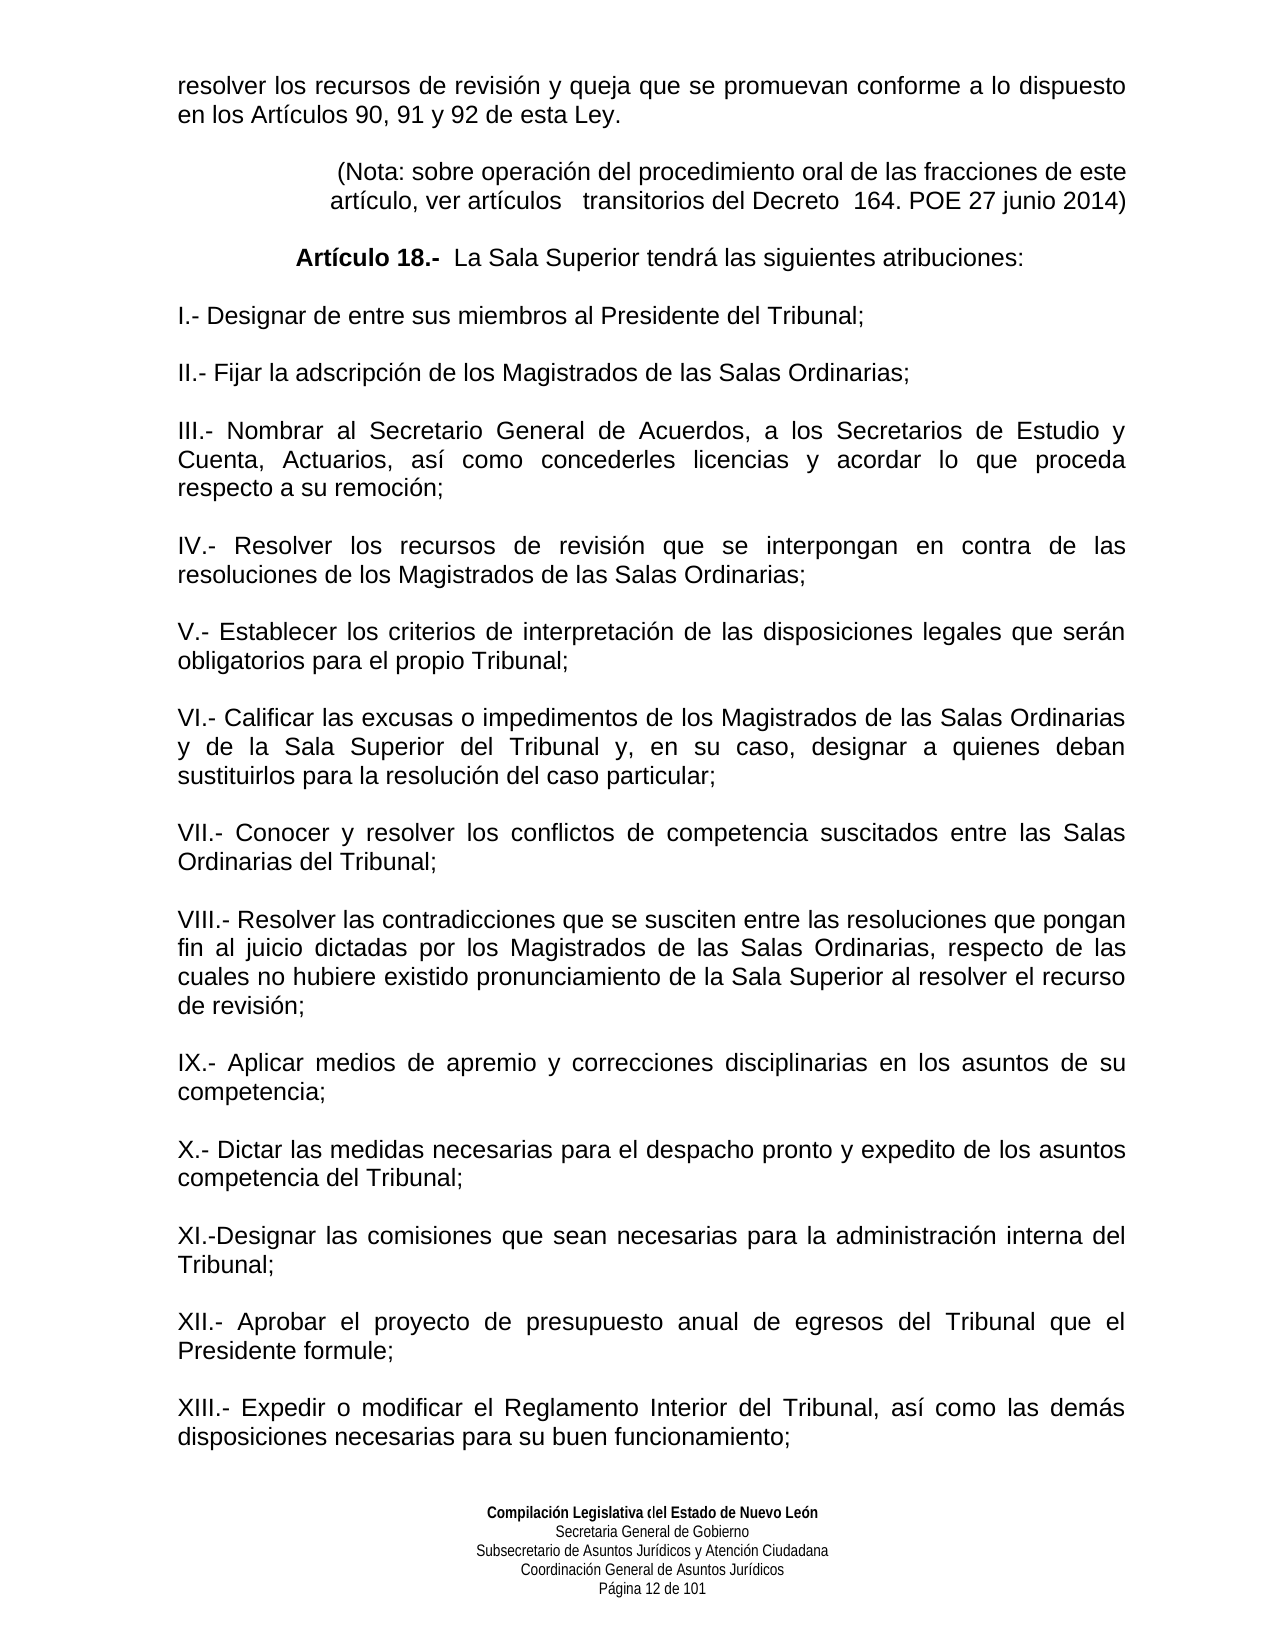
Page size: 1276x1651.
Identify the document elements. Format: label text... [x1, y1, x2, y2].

text II.- Fijar la adscripción de los Magistrados de las Salas Ordinarias; [177, 358, 1127, 387]
text IV.- Resolver los recursos de revisión que se interpongan en contra de las resoluciones de los Magistrados de las Salas Ordinarias; [177, 531, 1127, 588]
text (Nota: sobre operación del procedimiento oral de las fracciones de este artículo, ver artículos transitorios del Decreto 164. POE 27 junio 2014) [251, 157, 1127, 214]
text VI.- Calificar las excusas o impedimentos de los Magistrados de las Salas Ordinarias y de la Sala Superior del Tribunal y, en su caso, designar a quienes deban sustituirlos para la resolución del caso particular; [177, 703, 1127, 789]
text X.- Dictar las medidas necesarias para el despacho pronto y expedito de los asuntos competencia del Tribunal; [177, 1134, 1127, 1192]
text resolver los recursos de revisión y queja que se promuevan conforme a lo dispuesto en los Artículos 90, 91 y 92 de esta Ley. [177, 71, 1127, 128]
text IX.- Aplicar medios de apremio y correcciones disciplinarias en los asuntos de su competencia; [177, 1048, 1127, 1106]
text XII.- Aprobar el proyecto de presupuesto anual de egresos del Tribunal que el Presidente formule; [177, 1307, 1127, 1364]
text V.- Establecer los criterios de interpretación de las disposiciones legales que serán obligatorios para el propio Tribunal; [177, 617, 1127, 674]
text III.- Nombrar al Secretario General de Acuerdos, a los Secretarios de Estudio y Cuenta, Actuarios, así como concederles licencias y acordar lo que proceda respecto a su remoción; [177, 416, 1127, 502]
text XI.-Designar las comisiones que sean necesarias para la administración interna del Tribunal; [177, 1221, 1127, 1278]
text VIII.- Resolver las contradicciones que se susciten entre las resoluciones que pongan fin al juicio dictadas por los Magistrados de las Salas Ordinarias, respecto de las cuales no hubiere existido pronunciamiento de la Sala Superior al resolver el recurso de revisión; [177, 904, 1127, 1019]
text Artículo 18.- La Sala Superior tendrá las siguientes atribuciones: [177, 243, 1127, 272]
text I.- Designar de entre sus miembros al Presidente del Tribunal; [177, 301, 1127, 329]
text VII.- Conocer y resolver los conflictos de competencia suscitados entre las Salas Ordinarias del Tribunal; [177, 818, 1127, 876]
text XIII.- Expedir o modificar el Reglamento Interior del Tribunal, así como las demás disposiciones necesarias para su buen funcionamiento; [177, 1393, 1127, 1451]
